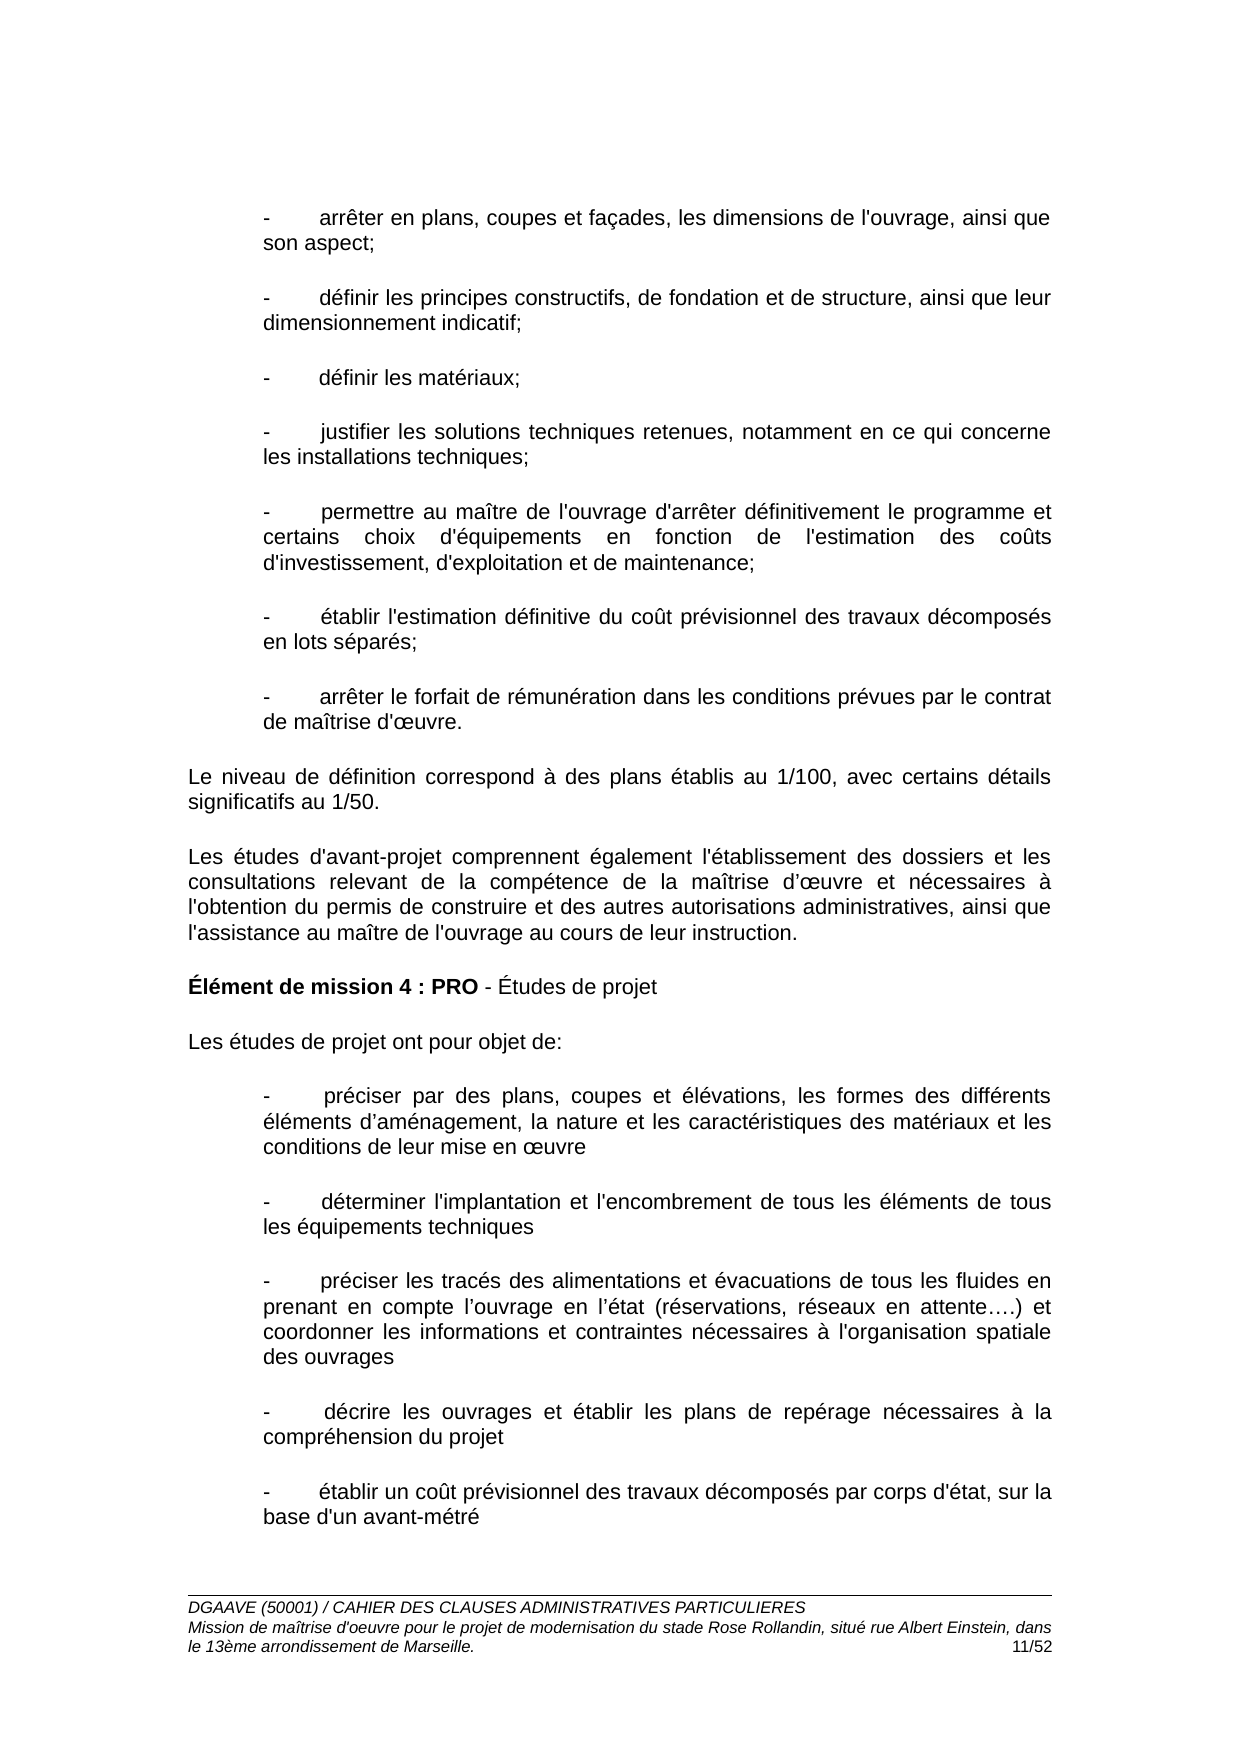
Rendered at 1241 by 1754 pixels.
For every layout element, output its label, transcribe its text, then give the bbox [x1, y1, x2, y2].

text - établir un coût prévisionnel des travaux décomposés par corps d'état, sur la base d'un avant-métré [263, 1479, 1052, 1529]
text - arrêter le forfait de rémunération dans les conditions prévues par le contrat de maîtrise d'œuvre. [263, 684, 1052, 734]
text - déterminer l'implantation et l'encombrement de tous les éléments de tous les équipements techniques [263, 1188, 1052, 1239]
text Les études de projet ont pour objet de: [188, 1029, 1052, 1054]
text - préciser par des plans, coupes et élévations, les formes des différents éléments d’aménagement, la nature et les caractéristiques des matériaux et les conditions de leur mise en œuvre [263, 1083, 1052, 1159]
text - justifier les solutions techniques retenues, notamment en ce qui concerne les installations techniques; [263, 419, 1052, 469]
text - préciser les tracés des alimentations et évacuations de tous les fluides en prenant en compte l’ouvrage en l’état (réservations, réseaux en attente….) et coordonner les informations et contraintes nécessaires à l'organisation spatiale des ouvrages [263, 1268, 1052, 1369]
text - définir les principes constructifs, de fondation et de structure, ainsi que leur dimensionnement indicatif; [263, 284, 1052, 335]
text Le niveau de définition correspond à des plans établis au 1/100, avec certains détails significatifs au 1/50. [188, 764, 1052, 814]
text - définir les matériaux; [263, 364, 1052, 389]
text - établir l'estimation définitive du coût prévisionnel des travaux décomposés en lots séparés; [263, 604, 1052, 654]
text Élément de mission 4 : PRO - Études de projet [188, 974, 1052, 999]
text - décrire les ouvrages et établir les plans de repérage nécessaires à la compréhension du projet [263, 1399, 1052, 1449]
text - arrêter en plans, coupes et façades, les dimensions de l'ouvrage, ainsi que son aspect; [263, 204, 1052, 255]
text - permettre au maître de l'ouvrage d'arrêter définitivement le programme et certains choix d'équipements en fonction de l'estimation des coûts d'investissement, d'exploitation et de maintenance; [263, 499, 1052, 574]
text Les études d'avant-projet comprennent également l'établissement des dossiers et les consultations relevant de la compétence de la maîtrise d’œuvre et nécessaires à l'obtention du permis de construire et des autres autorisations administratives, ainsi que l'assistance au maître de l'ouvrage au cours de leur instruction. [188, 844, 1052, 944]
